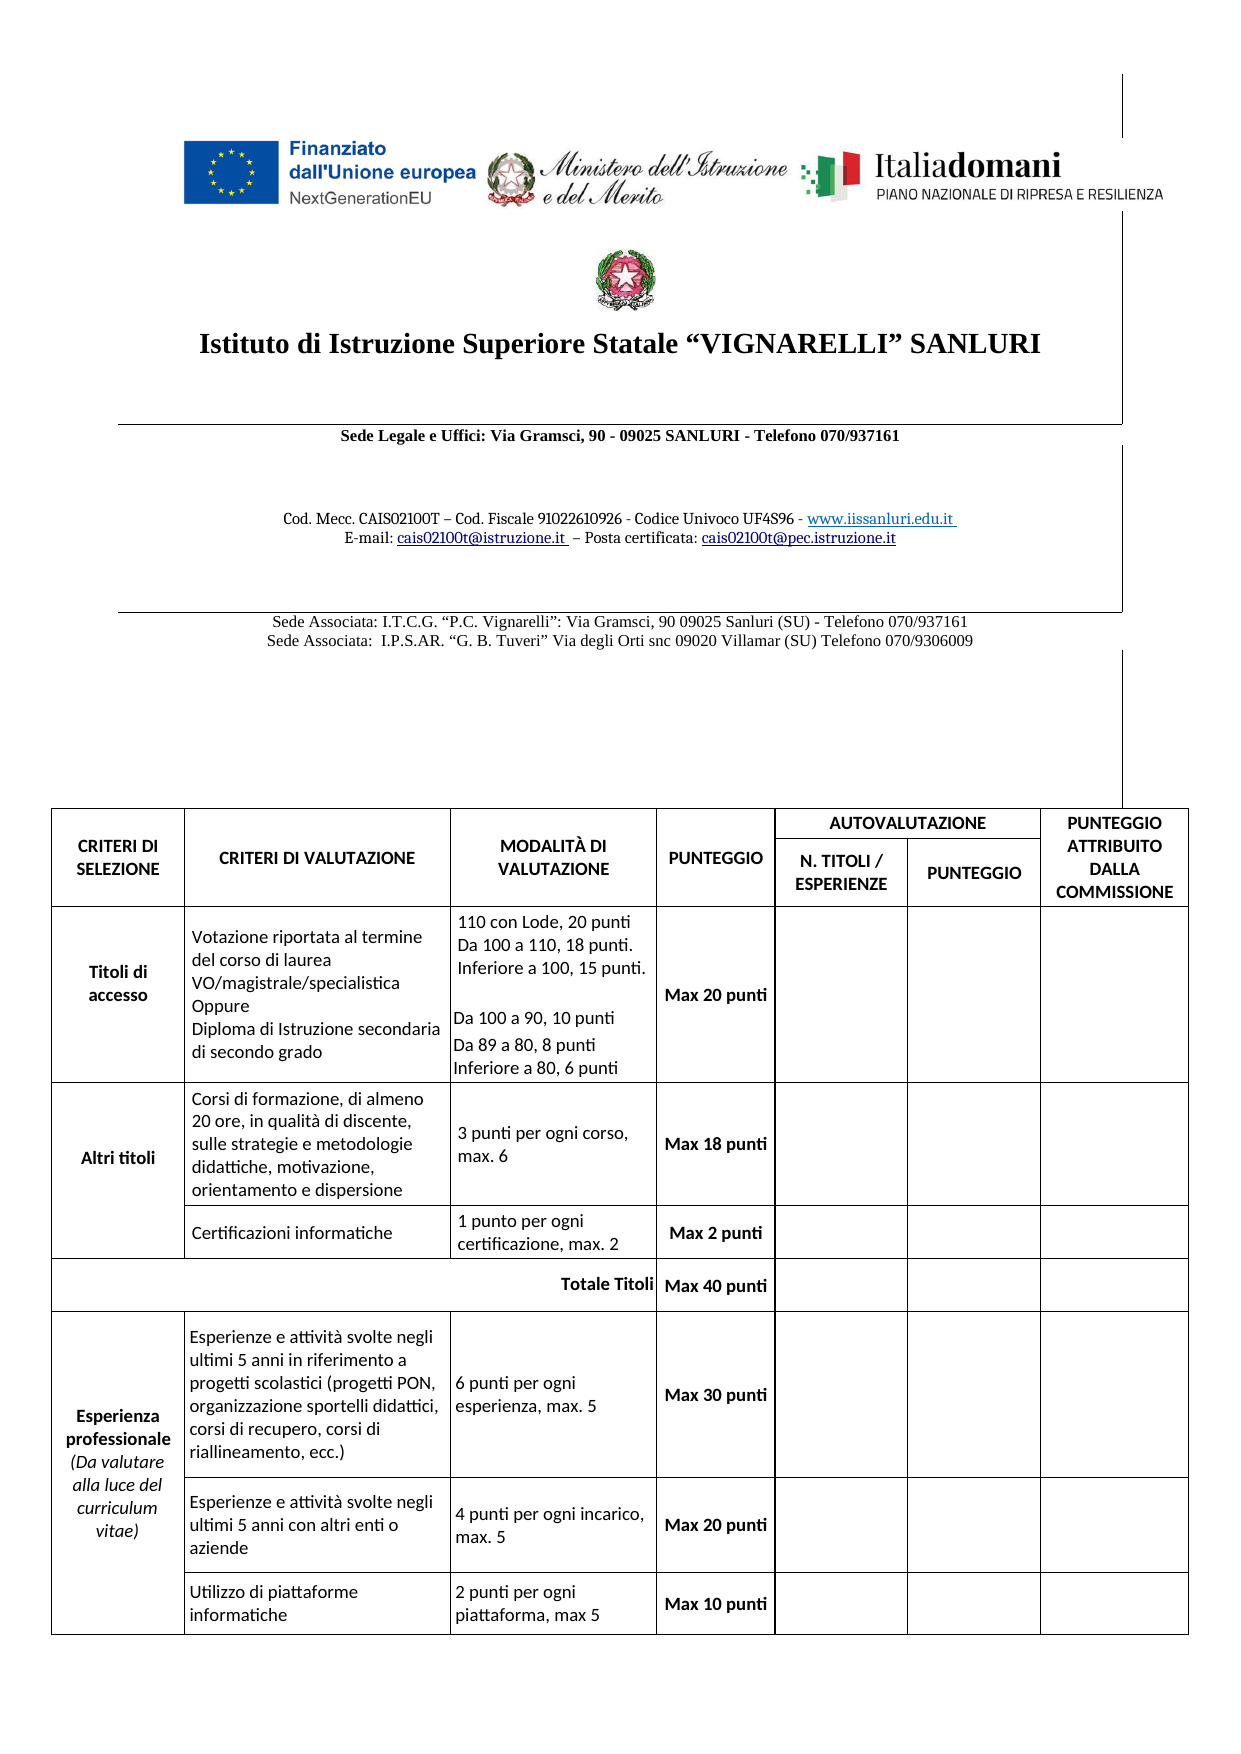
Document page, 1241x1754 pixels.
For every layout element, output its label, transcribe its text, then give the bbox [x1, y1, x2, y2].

table_cell [776, 1206, 907, 1258]
table_cell Max 30 punti [657, 1312, 774, 1477]
table_header AUTOVALUTAZIONE [776, 809, 1040, 837]
table_header PUNTEGGIO ATTRIBUITO DALLA COMMISSIONE [1041, 809, 1188, 906]
table_cell [776, 1259, 907, 1311]
table_cell 3 punti per ogni corso, max. 6 [451, 1083, 656, 1205]
table_cell Max 20 punti [657, 1478, 774, 1572]
table_cell Max 2 punti [657, 1206, 774, 1258]
table_cell 110 con Lode, 20 punti Da 100 a 110, 18 punti. Inferiore a 100, 15 punti. Da 100 a 90, 10 punti Da 89 a 80, 8 punti Inferiore a 80, 6 punti [451, 907, 656, 1082]
table_cell 4 punti per ogni incarico, max. 5 [451, 1478, 656, 1572]
table_cell Max 40 punti [657, 1259, 774, 1311]
table_cell Certificazioni informatiche [185, 1206, 450, 1258]
table_cell 1 punto per ogni certificazione, max. 2 [451, 1206, 656, 1258]
table_cell [1041, 1478, 1188, 1572]
table_cell Esperienza professionale (Da valutare alla luce del curriculum vitae) [52, 1312, 184, 1634]
table_cell [776, 1478, 907, 1572]
table_cell [1041, 1259, 1188, 1311]
table_cell Altri titoli [52, 1083, 184, 1258]
table_cell Esperienze e attività svolte negli ultimi 5 anni in riferimento a progetti scolastici (progetti PON, organizzazione sportelli didattici, corsi di recupero, corsi di riallineamento, ecc.) [185, 1312, 450, 1477]
table_cell Totale Titoli [52, 1259, 656, 1311]
table_header CRITERI DI SELEZIONE [52, 809, 184, 906]
table_cell [908, 1206, 1040, 1258]
table_cell [908, 907, 1040, 1082]
table_cell N. TITOLI / ESPERIENZE [776, 839, 907, 906]
table_cell [776, 907, 907, 1082]
table_cell [1041, 1206, 1188, 1258]
table_header PUNTEGGIO [657, 809, 774, 906]
table_header MODALITÀ DI VALUTAZIONE [451, 809, 656, 906]
table_cell [908, 1259, 1040, 1311]
table_cell [776, 1083, 907, 1205]
table_cell [1041, 907, 1188, 1082]
table_cell [908, 1478, 1040, 1572]
table_cell [908, 1083, 1040, 1205]
table_cell PUNTEGGIO [908, 839, 1040, 906]
table_cell Esperienze e attività svolte negli ultimi 5 anni con altri enti o aziende [185, 1478, 450, 1572]
table_header CRITERI DI VALUTAZIONE [185, 809, 450, 906]
table_cell [776, 1573, 907, 1634]
table_cell 6 punti per ogni esperienza, max. 5 [451, 1312, 656, 1477]
table_cell Corsi di formazione, di almeno 20 ore, in qualità di discente, sulle strategie e metodologie didattiche, motivazione, orientamento e dispersione [185, 1083, 450, 1205]
table_cell Utilizzo di piattaforme informatiche [185, 1573, 450, 1634]
table_cell 2 punti per ogni piattaforma, max 5 [451, 1573, 656, 1634]
table_cell [1041, 1083, 1188, 1205]
table_cell [776, 1312, 907, 1477]
table_cell Max 10 punti [657, 1573, 774, 1634]
table_cell [908, 1573, 1040, 1634]
table_cell [1041, 1312, 1188, 1477]
table_cell Titoli di accesso [52, 907, 184, 1082]
table_cell Max 20 punti [657, 907, 774, 1082]
table_cell Votazione riportata al termine del corso di laurea VO/magistrale/specialistica Oppure Diploma di Istruzione secondaria di secondo grado [185, 907, 450, 1082]
table_cell [908, 1312, 1040, 1477]
table_cell [1041, 1573, 1188, 1634]
table_cell Max 18 punti [657, 1083, 774, 1205]
